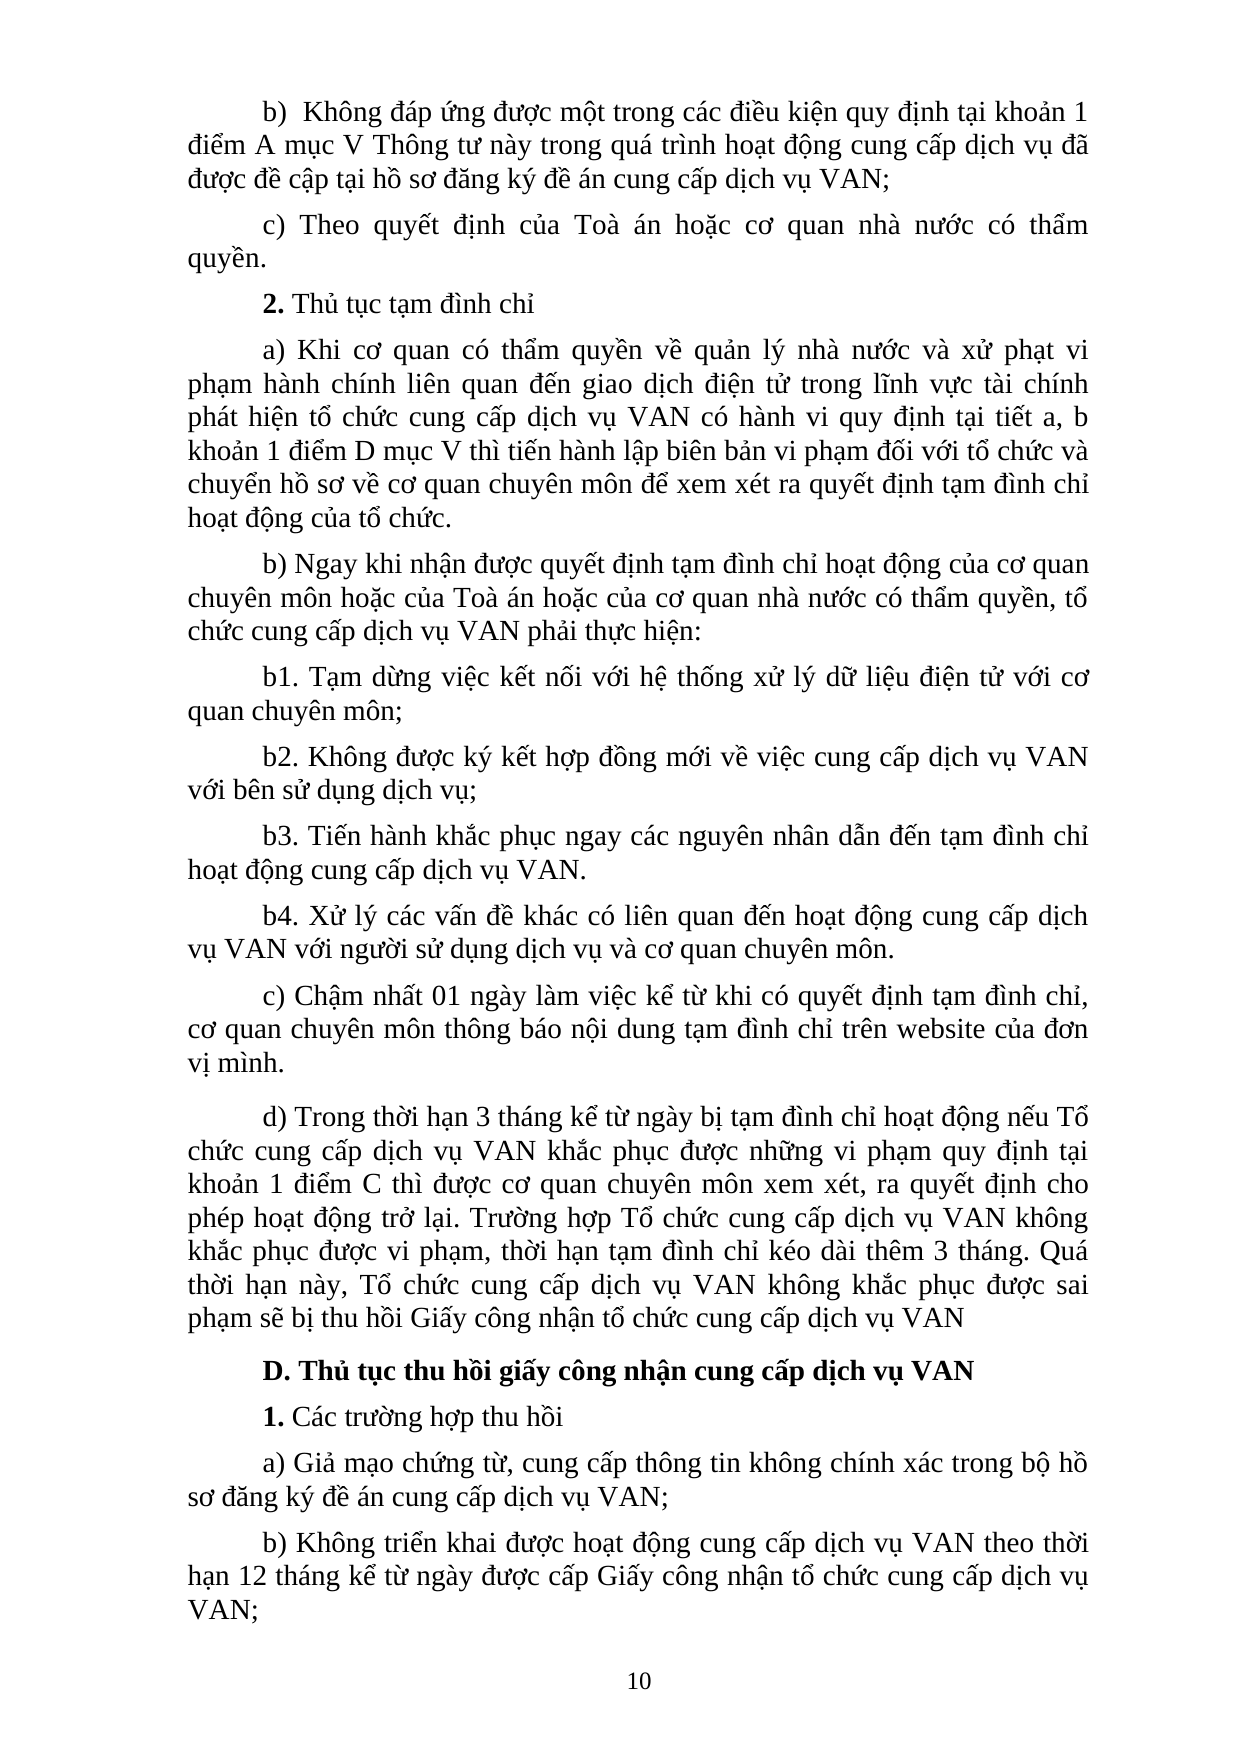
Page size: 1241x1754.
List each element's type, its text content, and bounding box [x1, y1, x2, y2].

text b) Không triển khai được hoạt động cung cấp dịch vụ VAN theo thời hạn 12 tháng kể từ ngày được cấp Giấy công nhận tổ chức cung cấp dịch vụ VAN; [187, 1525, 1090, 1626]
text a) Khi cơ quan có thẩm quyền về quản lý nhà nước và xử phạt vi phạm hành chính liên quan đến giao dịch điện tử trong lĩnh vực tài chính phát hiện tổ chức cung cấp dịch vụ VAN có hành vi quy định tại tiết a, b khoản 1 điểm D mục V thì tiến hành lập biên bản vi phạm đối với tổ chức và chuyển hồ sơ về cơ quan chuyên môn để xem xét ra quyết định tạm đình chỉ hoạt động của tổ chức. [187, 332, 1090, 534]
text b1. Tạm dừng việc kết nối với hệ thống xử lý dữ liệu điện tử với cơ quan chuyên môn; [187, 659, 1090, 726]
text c) Theo quyết định của Toà án hoặc cơ quan nhà nước có thẩm quyền. [187, 207, 1090, 274]
text c) Chậm nhất 01 ngày làm việc kể từ khi có quyết định tạm đình chỉ, cơ quan chuyên môn thông báo nội dung tạm đình chỉ trên website của đơn vị mình. [187, 978, 1090, 1078]
text b) Ngay khi nhận được quyết định tạm đình chỉ hoạt động của cơ quan chuyên môn hoặc của Toà án hoặc của cơ quan nhà nước có thẩm quyền, tổ chức cung cấp dịch vụ VAN phải thực hiện: [187, 546, 1090, 647]
text 1. Các trường hợp thu hồi [187, 1399, 1090, 1433]
text b) Không đáp ứng được một trong các điều kiện quy định tại khoản 1 điểm A mục V Thông tư này trong quá trình hoạt động cung cấp dịch vụ đã được đề cập tại hồ sơ đăng ký đề án cung cấp dịch vụ VAN; [187, 94, 1090, 194]
text b2. Không được ký kết hợp đồng mới về việc cung cấp dịch vụ VAN với bên sử dụng dịch vụ; [187, 739, 1090, 806]
text a) Giả mạo chứng từ, cung cấp thông tin không chính xác trong bộ hồ sơ đăng ký đề án cung cấp dịch vụ VAN; [187, 1445, 1090, 1512]
text D. Thủ tục thu hồi giấy công nhận cung cấp dịch vụ VAN [187, 1353, 1090, 1387]
text 2. Thủ tục tạm đình chỉ [187, 286, 1090, 320]
text b3. Tiến hành khắc phục ngay các nguyên nhân dẫn đến tạm đình chỉ hoạt động cung cấp dịch vụ VAN. [187, 818, 1090, 886]
text b4. Xử lý các vấn đề khác có liên quan đến hoạt động cung cấp dịch vụ VAN với người sử dụng dịch vụ và cơ quan chuyên môn. [187, 898, 1090, 965]
text d) Trong thời hạn 3 tháng kể từ ngày bị tạm đình chỉ hoạt động nếu Tổ chức cung cấp dịch vụ VAN khắc phục được những vi phạm quy định tại khoản 1 điểm C thì được cơ quan chuyên môn xem xét, ra quyết định cho phép hoạt động trở lại. Trường hợp Tổ chức cung cấp dịch vụ VAN không khắc phục được vi phạm, thời hạn tạm đình chỉ kéo dài thêm 3 tháng. Quá thời hạn này, Tổ chức cung cấp dịch vụ VAN không khắc phục được sai phạm sẽ bị thu hồi Giấy công nhận tổ chức cung cấp dịch vụ VAN [187, 1099, 1090, 1334]
